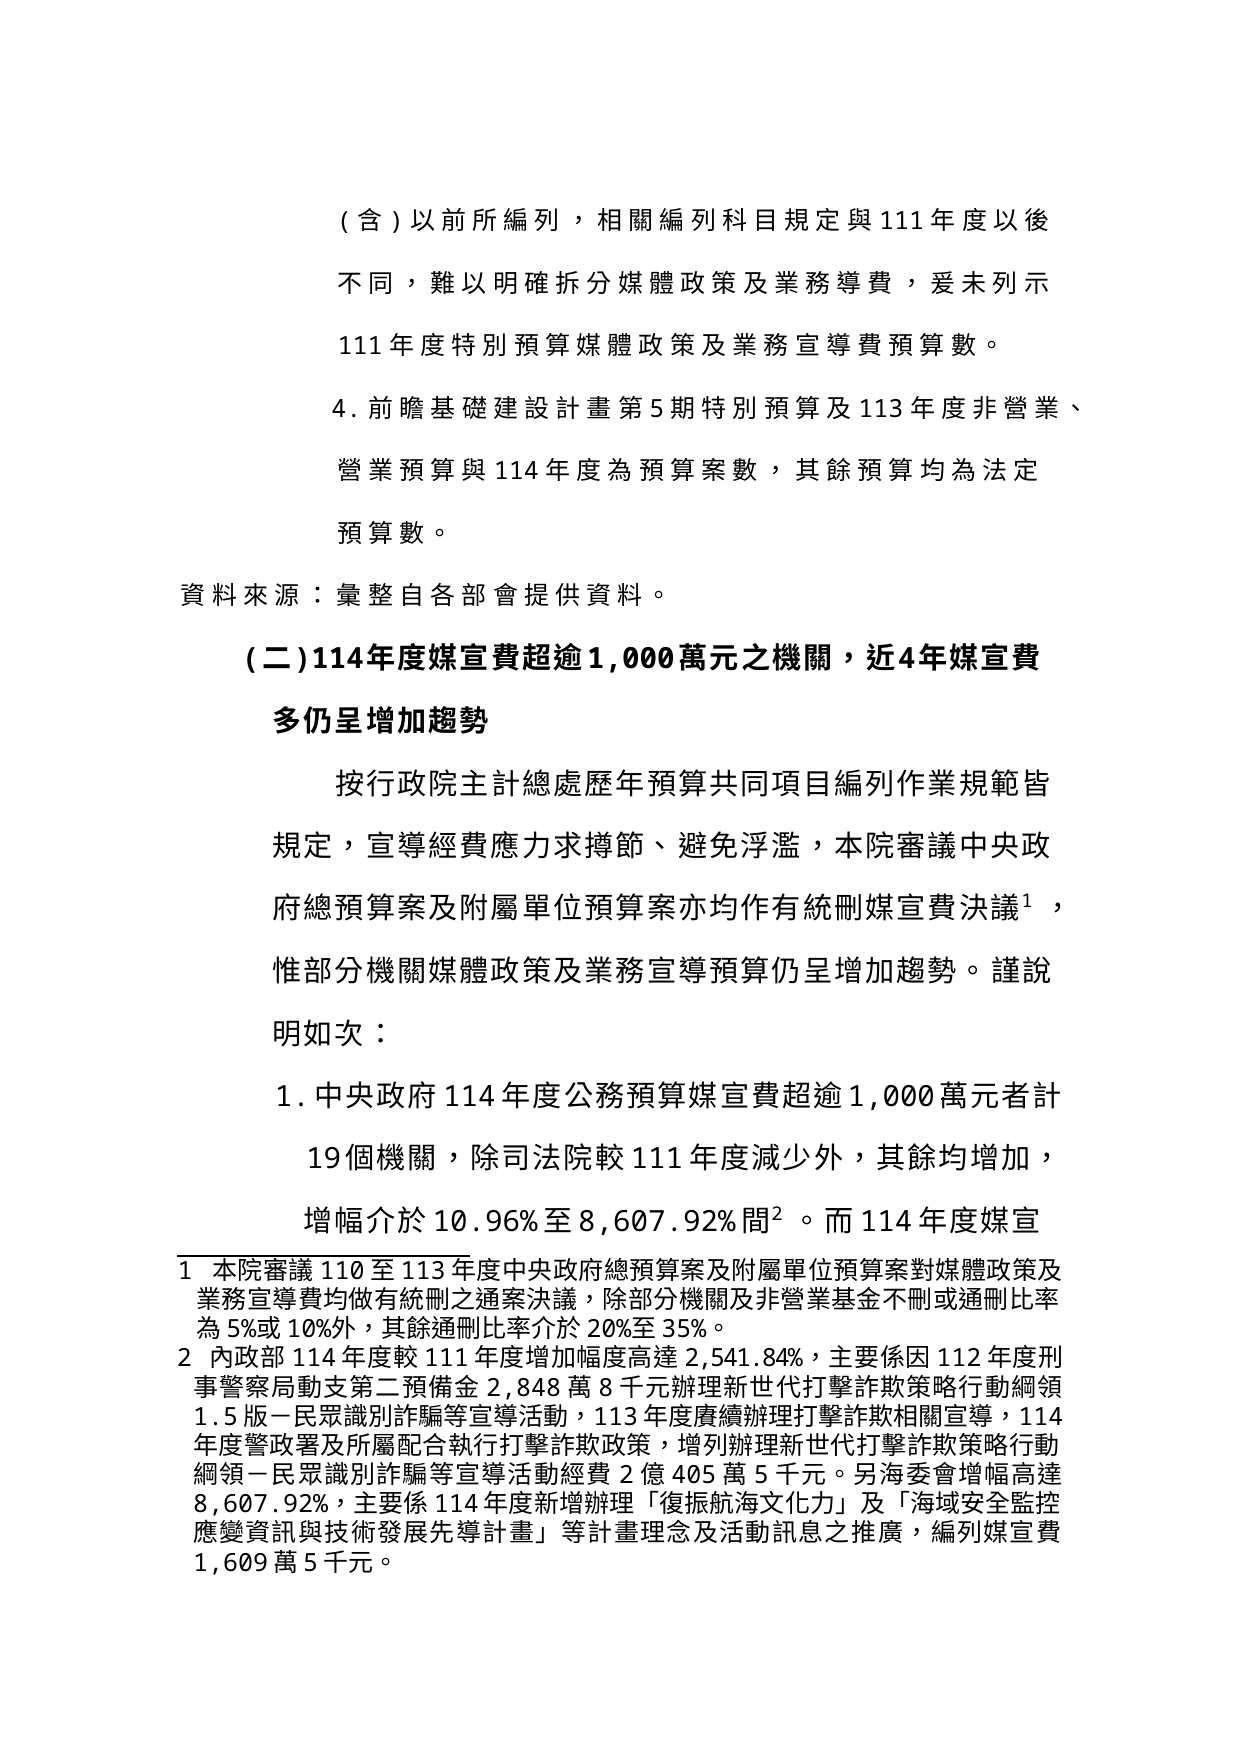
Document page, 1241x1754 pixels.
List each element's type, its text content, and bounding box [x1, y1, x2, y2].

text 資料來源：彙整自各部會提供資料。 [177, 552, 1063, 615]
text 本院審議110至113年度中央政府總預算案及附屬單位預算案對媒體政策及業務宣導費均做有統刪之通案決議，除部分機關及非營業基金不刪或通刪比率為5%或10%外，其餘通刪比率介於20%至35%。 [177, 1256, 1063, 1343]
text 內政部114年度較111年度增加幅度高達2,541.84%，主要係因112年度刑事警察局動支第二預備金2,848萬8千元辦理新世代打擊詐欺策略行動綱領1.5版－民眾識別詐騙等宣導活動，113年度賡續辦理打擊詐欺相關宣導，114年度警政署及所屬配合執行打擊詐欺政策，增列辦理新世代打擊詐欺策略行動綱領－民眾識別詐騙等宣導活動經費2億405萬5千元。另海委會增幅高達8,607.92%，主要係114年度新增辦理「復振航海文化力」及「海域安全監控應變資訊與技術發展先導計畫」等計畫理念及活動訊息之推廣，編列媒宣費1,609萬5千元。 [177, 1343, 1063, 1577]
text (二)114年度媒宣費超逾1,000萬元之機關，近4年媒宣費多仍呈增加趨勢 [236, 615, 1063, 740]
text (含)以前所編列，相關編列科目規定與111年度以後不同，難以明確拆分媒體政策及業務導費，爰未列示111年度特別預算媒體政策及業務宣導費預算數。 [177, 177, 1063, 365]
text 1.中央政府114年度公務預算媒宣費超逾1,000萬元者計19個機關，除司法院較111年度減少外，其餘均增加，增幅介於10.96%至8,607.92%間。而114年度媒宣費預算數超逾5,000萬元者計有9個機關，包括內政部2.68億元、農業部1.43億元、交通部1.39億元、教育部1.33億元、外交部1.13億元及客委會1.03億元，至衛福部、文化部及經濟部等介於0.78億元至0.84億元間 (詳表2)。 [266, 1052, 1063, 1240]
text 4.前瞻基礎建設計畫第5期特別預算及113年度非營業、營業預算與114年度為預算案數，其餘預算均為法定預算數。 [177, 365, 1063, 552]
text 按行政院主計總處歷年預算共同項目編列作業規範皆規定，宣導經費應力求撙節、避免浮濫，本院審議中央政府總預算案及附屬單位預算案亦均作有統刪媒宣費決議，惟部分機關媒體政策及業務宣導預算仍呈增加趨勢。謹說明如次： [266, 740, 1063, 1052]
